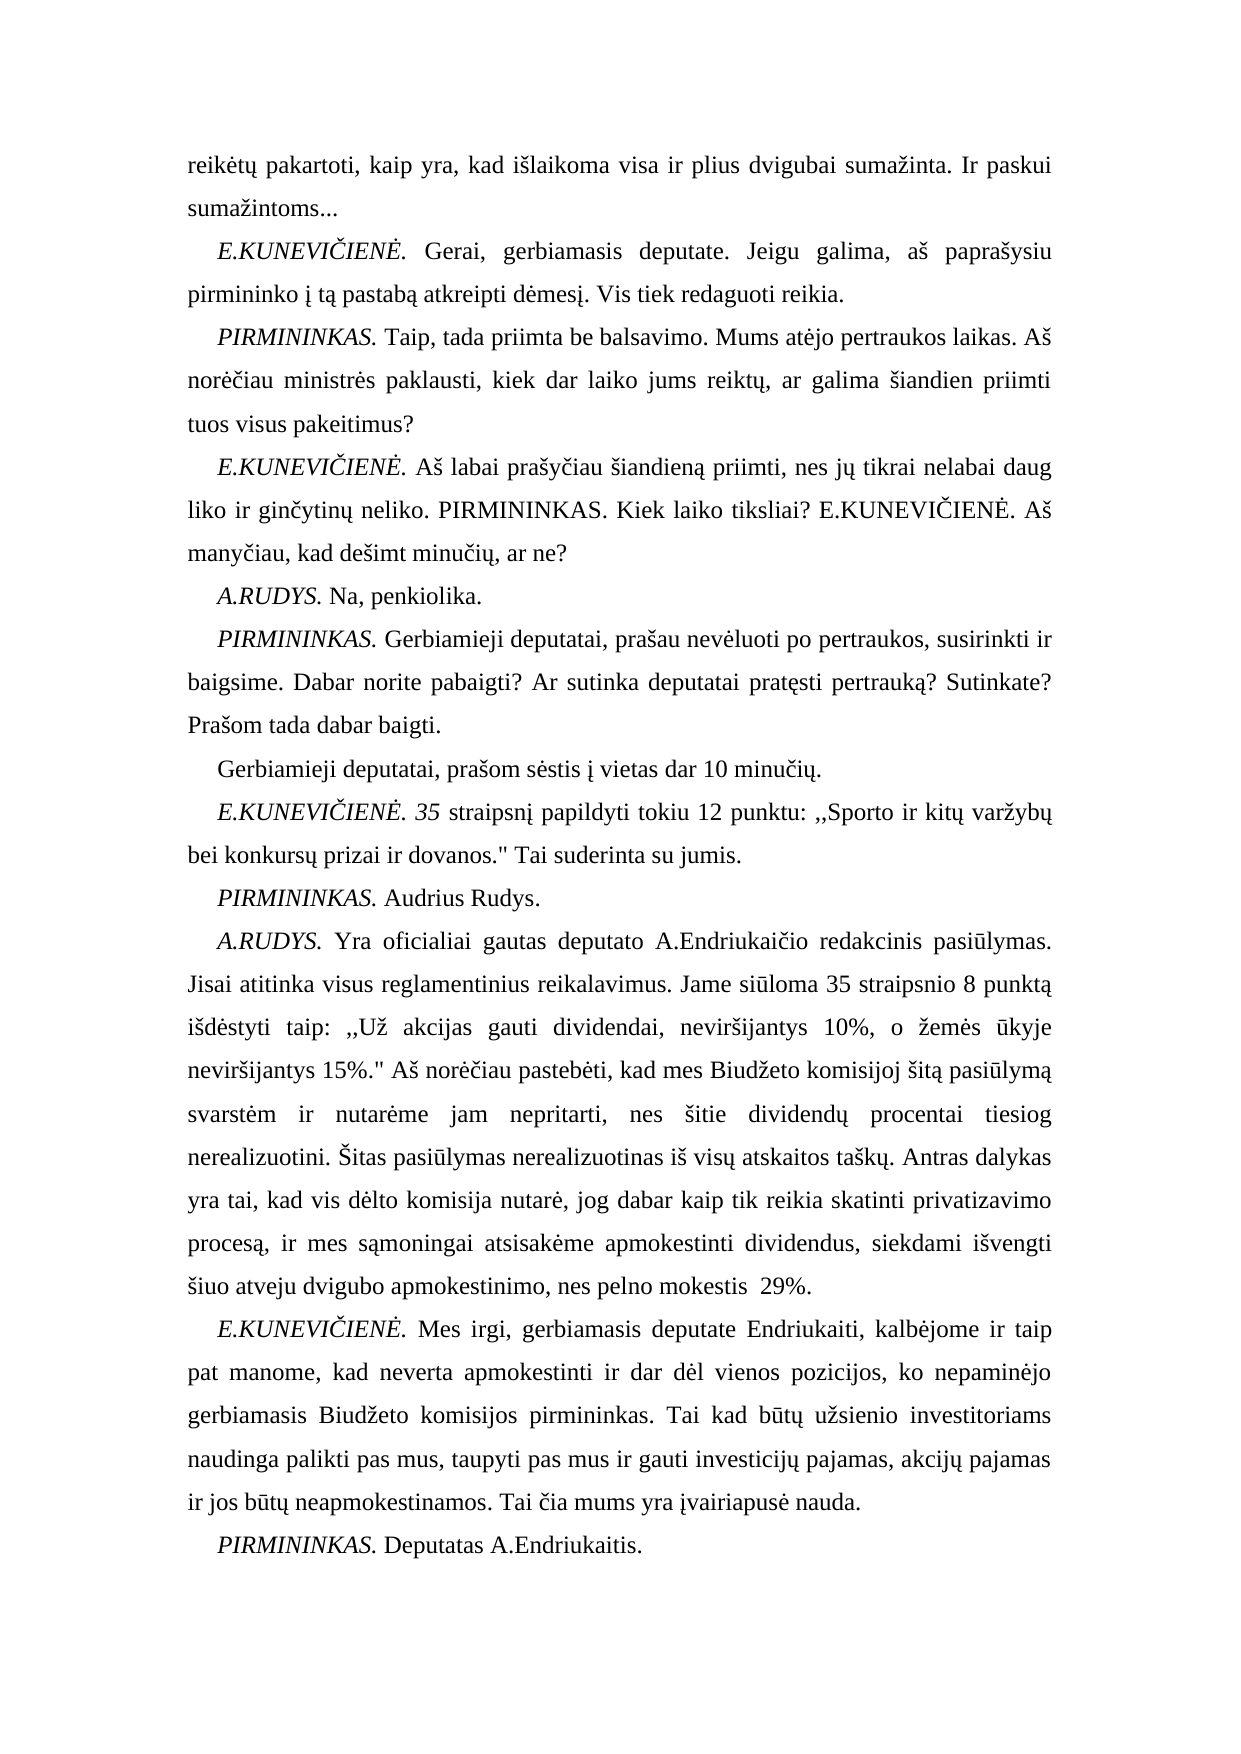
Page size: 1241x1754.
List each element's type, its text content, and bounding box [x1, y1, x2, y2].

text PIRMININKAS. Taip, tada priimta be balsavimo. Mums atėjo pertraukos laikas. Aš norėčiau ministrės paklausti, kiek dar laiko jums reiktų, ar galima šiandien priimti tuos visus pakeitimus? [187, 322, 1053, 437]
text PIRMININKAS. Deputatas A.Endriukaitis. [187, 1530, 1053, 1559]
text Gerbiamieji deputatai, prašom sėstis į vietas dar 10 minučių. [187, 754, 1053, 782]
text E.KUNEVIČIENĖ. 35 straipsnį papildyti tokiu 12 punktu: ,,Sporto ir kitų varžybų bei konkursų prizai ir dovanos." Tai suderinta su jumis. [187, 797, 1053, 869]
text E.KUNEVIČIENĖ. Gerai, gerbiamasis deputate. Jeigu galima, aš paprašysiu pirmininko į tą pastabą atkreipti dėmesį. Vis tiek redaguoti reikia. [187, 236, 1053, 308]
text reikėtų pakartoti, kaip yra, kad išlaikoma visa ir plius dvigubai sumažinta. Ir paskui sumažintoms... [187, 150, 1053, 222]
text E.KUNEVIČIENĖ. Aš labai prašyčiau šiandieną priimti, nes jų tikrai nelabai daug liko ir ginčytinų neliko. PIRMININKAS. Kiek laiko tiksliai? E.KUNEVIČIENĖ. Aš manyčiau, kad dešimt minučių, ar ne? [187, 452, 1053, 567]
text PIRMININKAS. Gerbiamieji deputatai, prašau nevėluoti po pertraukos, susirinkti ir baigsime. Dabar norite pabaigti? Ar sutinka deputatai pratęsti pertrauką? Sutinkate? Prašom tada dabar baigti. [187, 624, 1053, 739]
text E.KUNEVIČIENĖ. Mes irgi, gerbiamasis deputate Endriukaiti, kalbėjome ir taip pat manome, kad neverta apmokestinti ir dar dėl vienos pozicijos, ko nepaminėjo gerbiamasis Biudžeto komisijos pirmininkas. Tai kad būtų užsienio investitoriams naudinga palikti pas mus, taupyti pas mus ir gauti investicijų pajamas, akcijų pajamas ir jos būtų neapmokestinamos. Tai čia mums yra įvairiapusė nauda. [187, 1314, 1053, 1516]
text A.RUDYS. Na, penkiolika. [187, 581, 1053, 610]
text A.RUDYS. Yra oficialiai gautas deputato A.Endriukaičio redakcinis pasiūlymas. Jisai atitinka visus reglamentinius reikalavimus. Jame siūloma 35 straipsnio 8 punktą išdėstyti taip: ,,Už akcijas gauti dividendai, neviršijantys 10%, o žemės ūkyje neviršijantys 15%." Aš norėčiau pastebėti, kad mes Biudžeto komisijoj šitą pasiūlymą svarstėm ir nutarėme jam nepritarti, nes šitie dividendų procentai tiesiog nerealizuotini. Šitas pasiūlymas nerealizuotinas iš visų atskaitos taškų. Antras dalykas yra tai, kad vis dėlto komisija nutarė, jog dabar kaip tik reikia skatinti privatizavimo procesą, ir mes sąmoningai atsisakėme apmokestinti dividendus, siekdami išvengti šiuo atveju dvigubo apmokestinimo, nes pelno mokestis 29%. [187, 926, 1053, 1300]
text PIRMININKAS. Audrius Rudys. [187, 883, 1053, 912]
